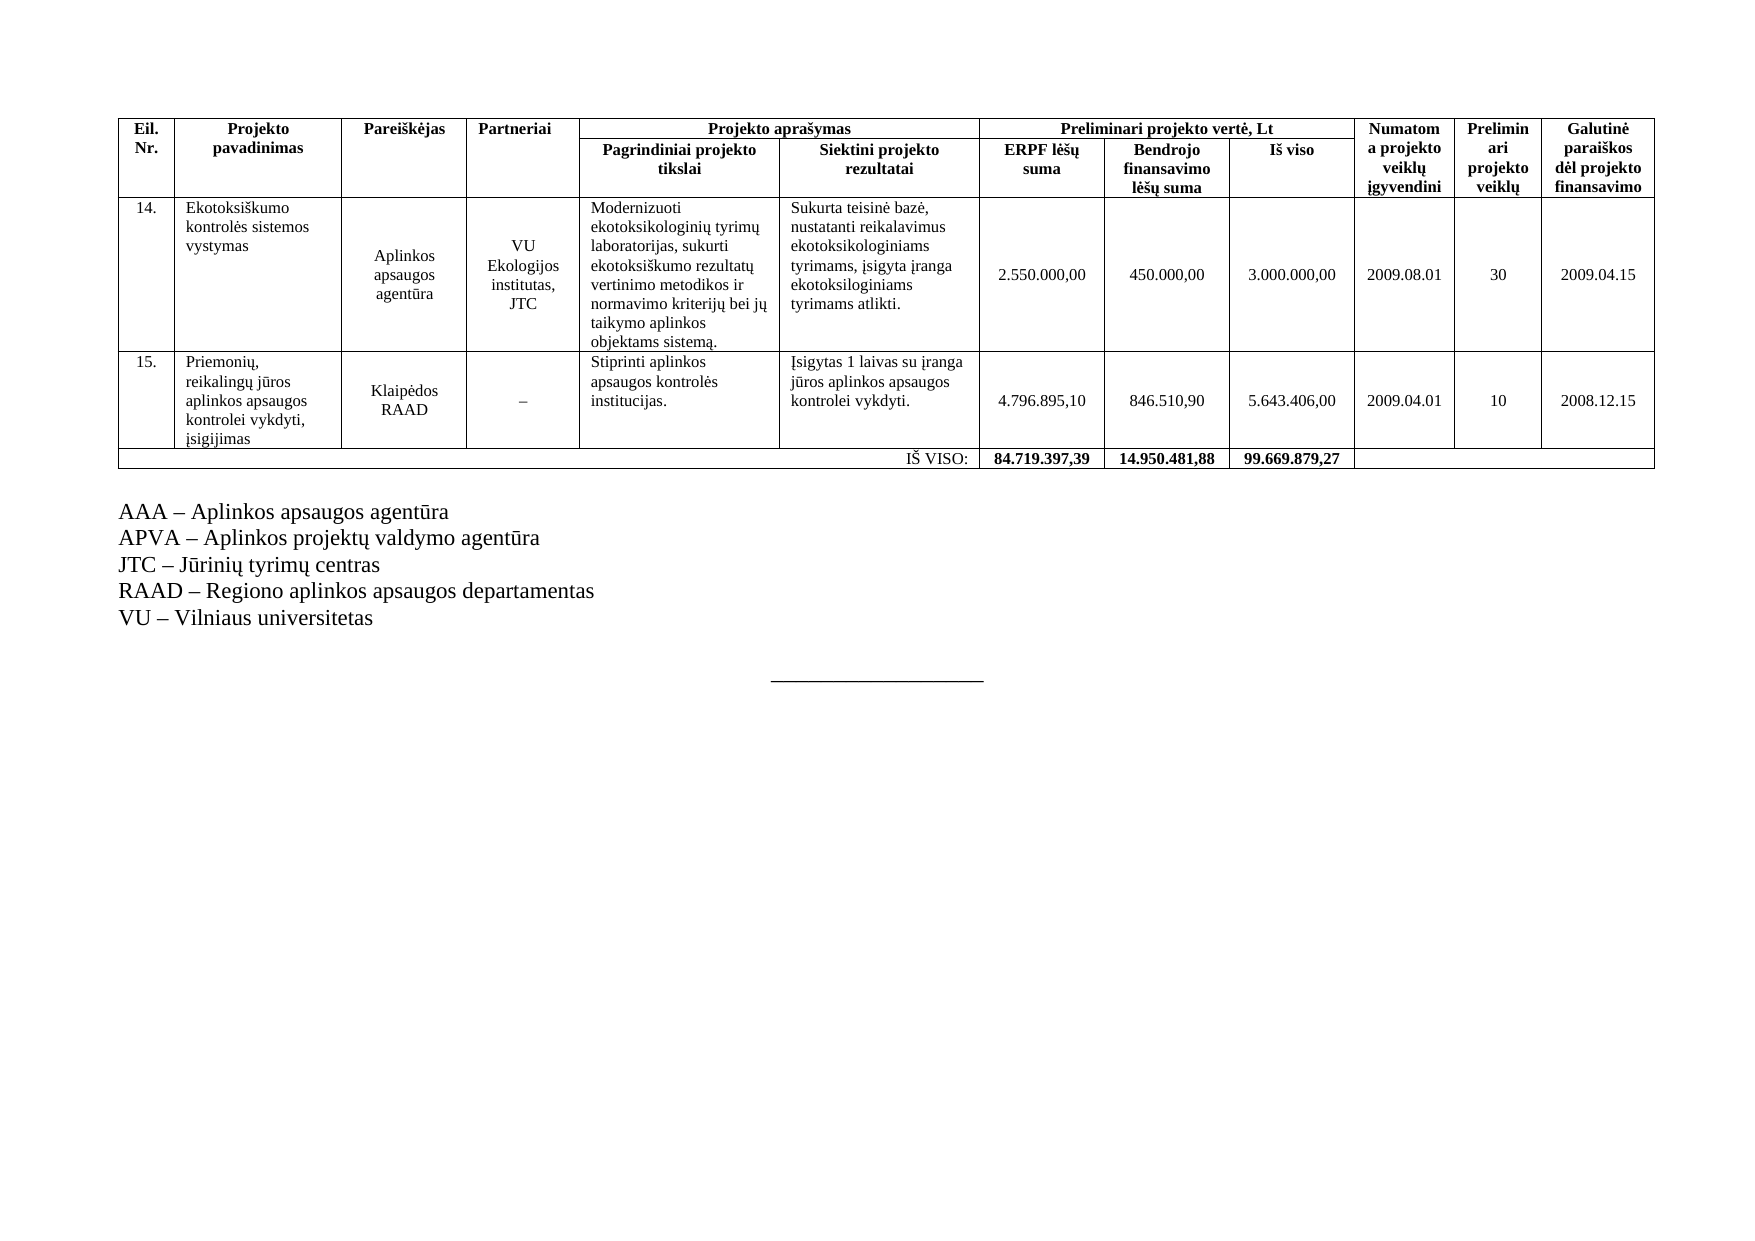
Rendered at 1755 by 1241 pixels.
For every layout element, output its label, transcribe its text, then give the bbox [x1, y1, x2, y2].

table_header Preliminari projekto veiklų įgyvendinimo trukmė (mėnesiais) [1455, 119, 1541, 197]
table_cell 4.796.895,10 [980, 352, 1104, 448]
table_cell – [467, 352, 579, 448]
table_cell 30 [1455, 198, 1541, 351]
table_cell 2009.04.01 [1355, 352, 1454, 448]
table_cell 10 [1455, 352, 1541, 448]
table_header Galutinė paraiškos dėl projekto finansavimo pateikimo APVA data (metai/ mėnuo/ diena) [1542, 119, 1654, 197]
table_cell Bendrojo finansavimo lėšų suma [1105, 139, 1229, 197]
table_cell Stiprinti aplinkos apsaugos kontrolės institucijas. [580, 352, 779, 448]
table_cell Iš viso [1230, 139, 1354, 197]
table_cell 3.000.000,00 [1230, 198, 1354, 351]
text VU – Vilniaus universitetas [118, 603, 1636, 630]
table_cell 2008.12.15 [1542, 352, 1654, 448]
table_header Partneriai [467, 119, 579, 197]
table_cell Ekotoksiškumo kontrolės sistemos vystymas [175, 198, 341, 351]
text RAAD – Regiono aplinkos apsaugos departamentas [118, 577, 1636, 603]
table_cell 14. [119, 198, 174, 351]
table_header Projekto aprašymas [580, 119, 979, 138]
table_cell Aplinkos apsaugos agentūra [342, 198, 466, 351]
text JTC – Jūrinių tyrimų centras [118, 551, 1636, 577]
table_cell Pagrindiniai projekto tikslai [580, 139, 779, 197]
table_cell 846.510,90 [1105, 352, 1229, 448]
table_cell ERPF lėšų suma [980, 139, 1104, 197]
table_cell 2.550.000,00 [980, 198, 1104, 351]
table_cell IŠ VISO: [119, 449, 979, 468]
table_cell 5.643.406,00 [1230, 352, 1354, 448]
table_cell 14.950.481,88 [1105, 449, 1229, 468]
table_cell Įsigytas 1 laivas su įranga jūros aplinkos apsaugos kontrolei vykdyti. [780, 352, 979, 448]
table_cell [1355, 449, 1654, 468]
table_cell Modernizuoti ekotoksikologinių tyrimų laboratorijas, sukurti ekotoksiškumo rezultatų vertinimo metodikos ir normavimo kriterijų bei jų taikymo aplinkos objektams sistemą. [580, 198, 779, 351]
table_cell Sukurta teisinė bazė, nustatanti reikalavimus ekotoksikologiniams tyrimams, įsigyta įranga ekotoksiloginiams tyrimams atlikti. [780, 198, 979, 351]
table_cell VU Ekologijos institutas, JTC [467, 198, 579, 351]
table_cell 450.000,00 [1105, 198, 1229, 351]
table_cell 15. [119, 352, 174, 448]
table_cell 84.719.397,39 [980, 449, 1104, 468]
text _________________ [118, 656, 1636, 685]
text APVA – Aplinkos projektų valdymo agentūra [118, 524, 1636, 551]
text AAA – Aplinkos apsaugos agentūra [118, 498, 1636, 524]
table_cell 2009.04.15 [1542, 198, 1654, 351]
table_cell Siektini projekto rezultatai [780, 139, 979, 197]
table_header Pareiškėjas [342, 119, 466, 197]
table_header Numatoma projekto veiklų įgyvendinimo pradžia (metai/ mėnuo/ diena) [1355, 119, 1454, 197]
table_header Preliminari projekto vertė, Lt [980, 119, 1354, 138]
table_cell 2009.08.01 [1355, 198, 1454, 351]
table_header Eil. Nr. [119, 119, 174, 197]
table_header Projekto pavadinimas [175, 119, 341, 197]
table_cell Klaipėdos RAAD [342, 352, 466, 448]
table_cell Priemonių, reikalingų jūros aplinkos apsaugos kontrolei vykdyti, įsigijimas [175, 352, 341, 448]
table_cell 99.669.879,27 [1230, 449, 1354, 468]
